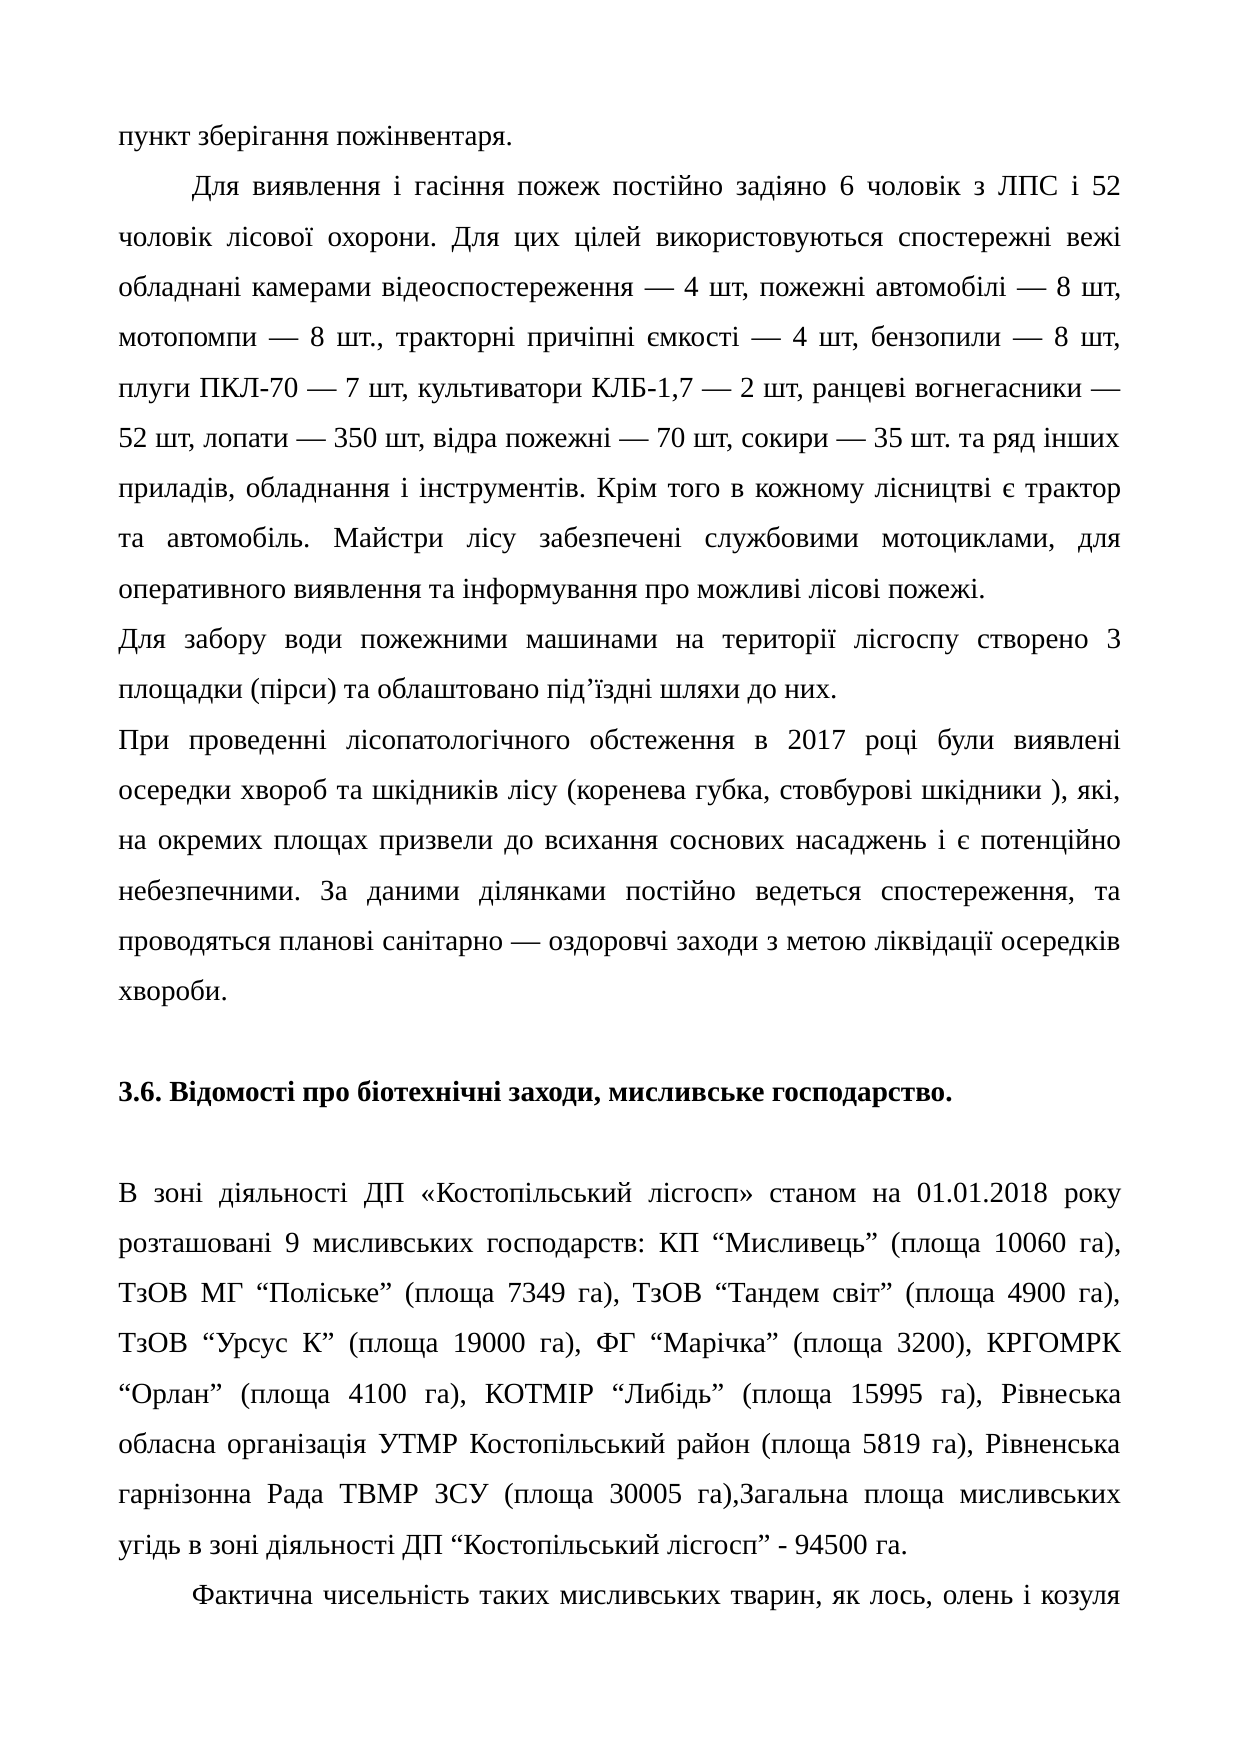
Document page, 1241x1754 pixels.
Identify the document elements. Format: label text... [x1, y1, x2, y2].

text Фактична чисельність таких мисливських тварин, як лось, олень і козуля [118, 1577, 1122, 1611]
text Для виявлення і гасіння пожеж постійно задіяно 6 чоловік з ЛПС і 52 чоловік лісової охорони. Для цих цілей використовуються спостережні вежі обладнані камерами відеоспостереження — 4 шт, пожежні автомобілі — 8 шт, мотопомпи — 8 шт., тракторні причіпні ємкості — 4 шт, бензопили — 8 шт, плуги ПКЛ-70 — 7 шт, культиватори КЛБ-1,7 — 2 шт, ранцеві вогнегасники — 52 шт, лопати — 350 шт, відра пожежні — 70 шт, сокири — 35 шт. та ряд інших приладів, обладнання і інструментів. Крім того в кожному лісництві є трактор та автомобіль. Майстри лісу забезпечені службовими мотоциклами, для оперативного виявлення та інформування про можливі лісові пожежі. [118, 168, 1122, 604]
text В зоні діяльності ДП «Костопільський лісгосп» станом на 01.01.2018 року розташовані 9 мисливських господарств: КП “Мисливець” (площа 10060 га), ТзОВ МГ “Поліське” (площа 7349 га), ТзОВ “Тандем світ” (площа 4900 га), ТзОВ “Урсус К” (площа 19000 га), ФГ “Марічка” (площа 3200), КРГОМРК “Орлан” (площа 4100 га), КОТМІР “Либідь” (площа 15995 га), Рівнеська обласна організація УТМР Костопільський район (площа 5819 га), Рівненська гарнізонна Рада ТВМР ЗСУ (площа 30005 га),Загальна площа мисливських угідь в зоні діяльності ДП “Костопільський лісгосп” - 94500 га. [118, 1175, 1122, 1560]
text пункт зберігання пожінвентаря. [118, 118, 1122, 152]
text 3.6. Відомості про біотехнічні заходи, мисливське господарство. [118, 1074, 1122, 1108]
text Для забору води пожежними машинами на території лісгоспу створено 3 площадки (пірси) та облаштовано під’їздні шляхи до них. [118, 621, 1122, 705]
text При проведенні лісопатологічного обстеження в 2017 році були виявлені осередки хвороб та шкідників лісу (коренева губка, стовбурові шкідники ), які, на окремих площах призвели до всихання соснових насаджень і є потенційно небезпечними. За даними ділянками постійно ведеться спостереження, та проводяться планові санітарно — оздоровчі заходи з метою ліквідації осередків хвороби. [118, 722, 1122, 1007]
